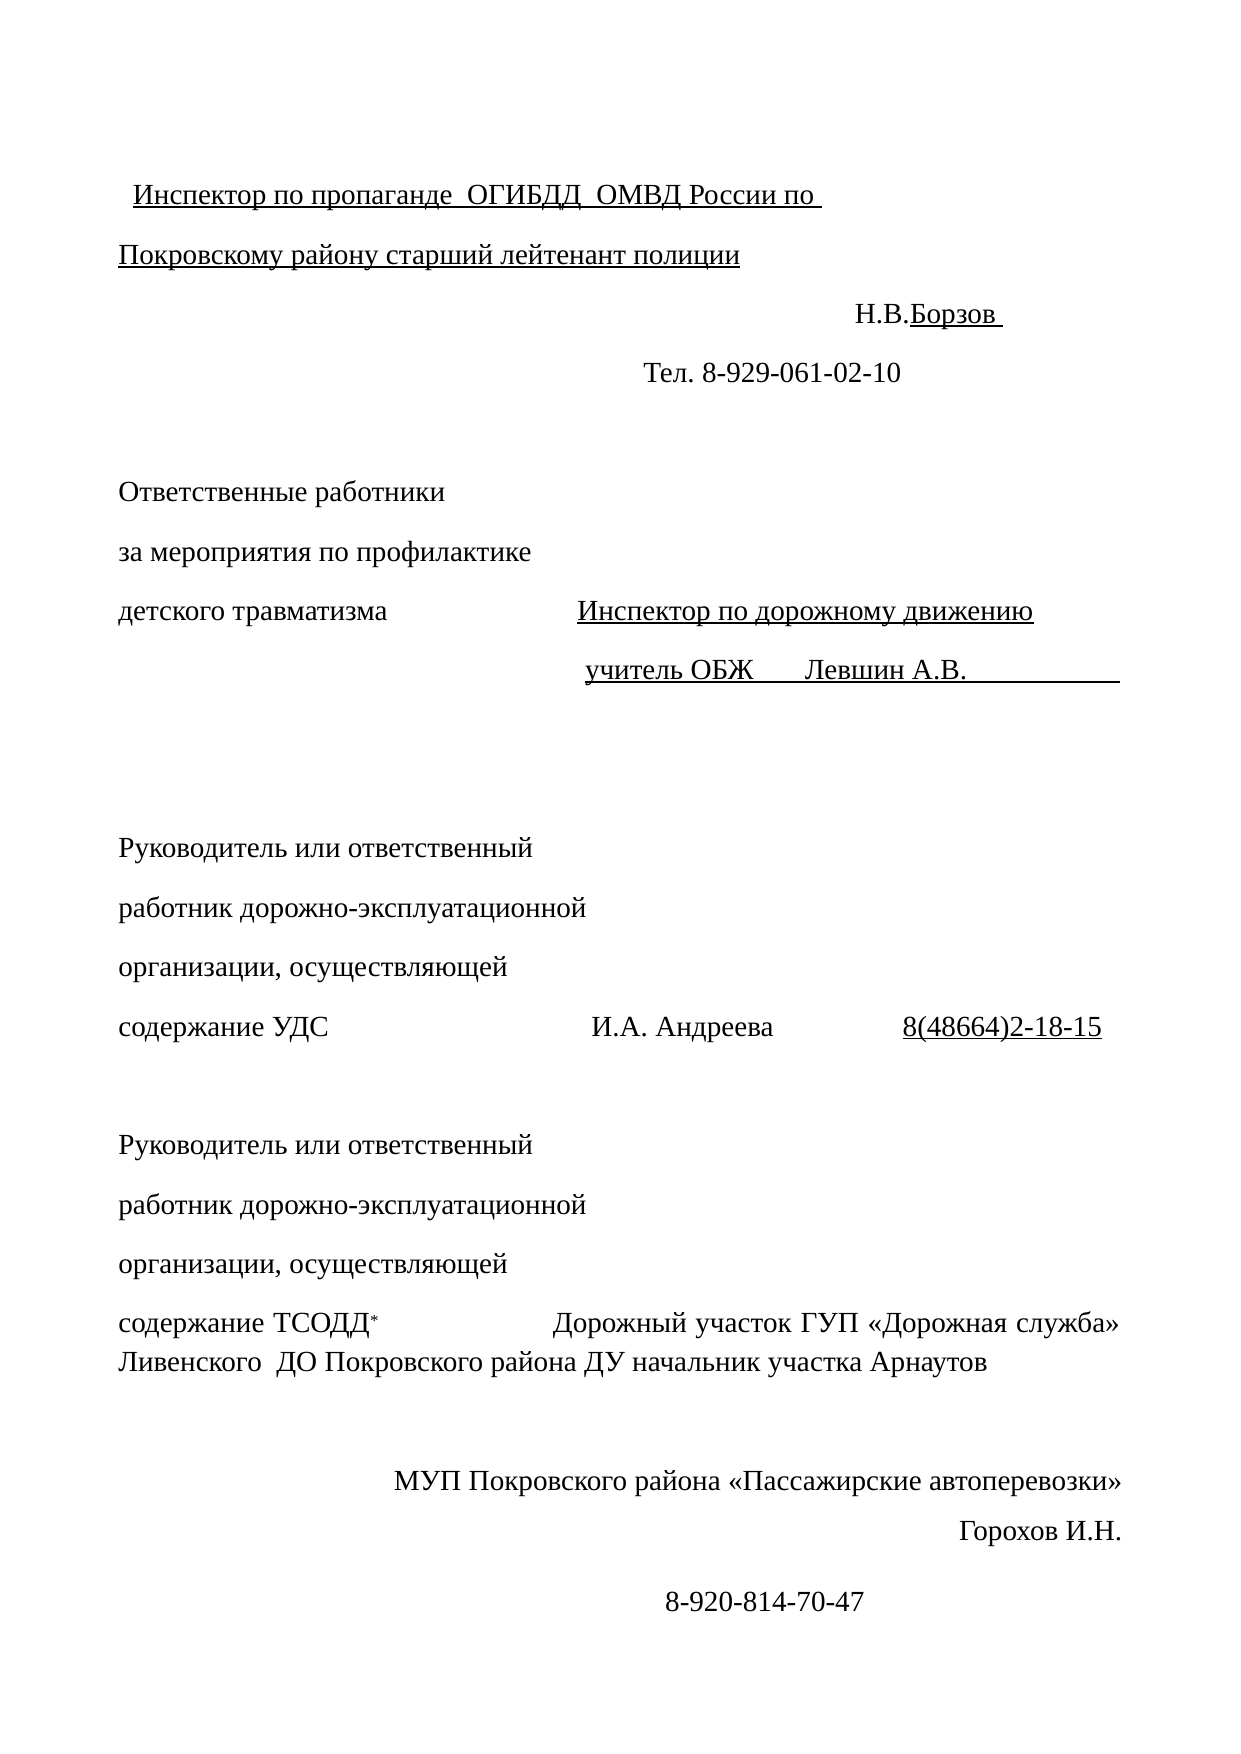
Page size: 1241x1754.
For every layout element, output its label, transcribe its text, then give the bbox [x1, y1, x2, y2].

text Ответственные работники [118, 474, 1122, 508]
text Тел. 8-929-061-02-10 [118, 356, 1122, 389]
text учитель ОБЖ Левшин А.В. [118, 652, 1122, 686]
text детского травматизма Инспектор по дорожному движению [118, 593, 1122, 627]
text Покровскому району старший лейтенант полиции [118, 237, 1122, 270]
text за мероприятия по профилактике [118, 534, 1122, 567]
text Инспектор по пропаганде ОГИБДД ОМВД России по [118, 177, 1122, 211]
text работник дорожно-эксплуатационной [118, 1187, 1122, 1220]
text организации, осуществляющей [118, 949, 1122, 983]
text работник дорожно-эксплуатационной [118, 890, 1122, 923]
text Н.В.Борзов [118, 296, 1122, 330]
text Руководитель или ответственный [118, 831, 1122, 864]
text содержание УДС И.А. Андреева 8(48664)2-18-15 [118, 1009, 1122, 1042]
text 8-920-814-70-47 [118, 1584, 1122, 1618]
text МУП Покровского района «Пассажирские автоперевозки» Горохов И.Н. [118, 1463, 1122, 1547]
text содержание ТСОДД* Дорожный участок ГУП «Дорожная служба» Ливенского ДО Покровского района ДУ начальник участка Арнаутов [118, 1306, 1122, 1378]
text организации, осуществляющей [118, 1246, 1122, 1280]
text Руководитель или ответственный [118, 1127, 1122, 1161]
